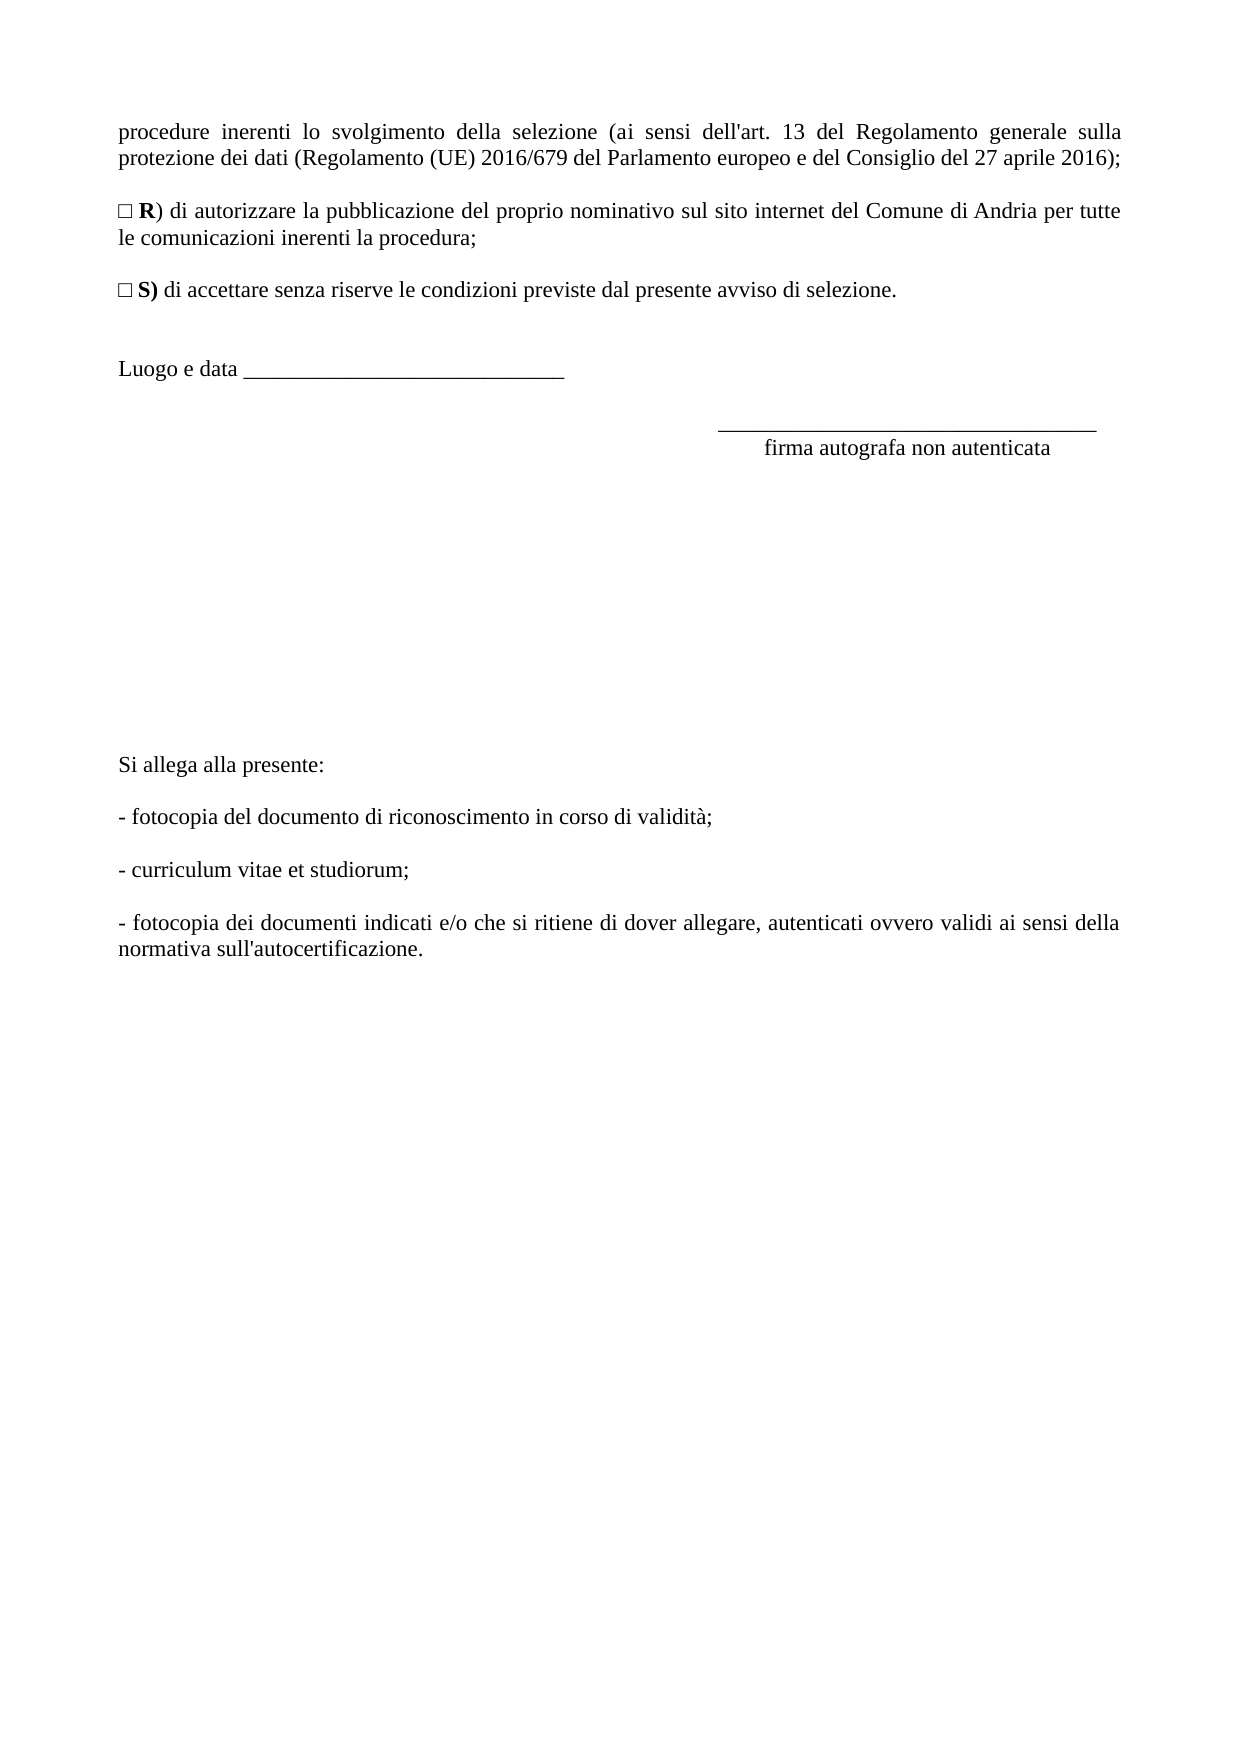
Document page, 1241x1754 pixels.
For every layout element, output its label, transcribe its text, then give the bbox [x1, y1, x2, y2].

text - curriculum vitae et studiorum; [118, 856, 1122, 882]
text Si allega alla presente: [118, 751, 1122, 777]
text Luogo e data ____________________________ [118, 355, 1122, 382]
text - fotocopia del documento di riconoscimento in corso di validità; [118, 777, 1122, 830]
text _________________________________ [643, 408, 1122, 434]
text procedure inerenti lo svolgimento della selezione (ai sensi dell'art. 13 del Regolamento generale sulla protezione dei dati (Regolamento (UE) 2016/679 del Parlamento europeo e del Consiglio del 27 aprile 2016); [118, 118, 1122, 171]
text □ R) di autorizzare la pubblicazione del proprio nominativo sul sito internet del Comune di Andria per tutte le comunicazioni inerenti la procedura; [118, 197, 1122, 250]
text □ S) di accettare senza riserve le condizioni previste dal presente avviso di selezione. [118, 276, 1122, 303]
text firma autografa non autenticata [718, 434, 1122, 461]
text - fotocopia dei documenti indicati e/o che si ritiene di dover allegare, autenticati ovvero validi ai sensi della normativa sull'autocertificazione. [118, 882, 1122, 961]
